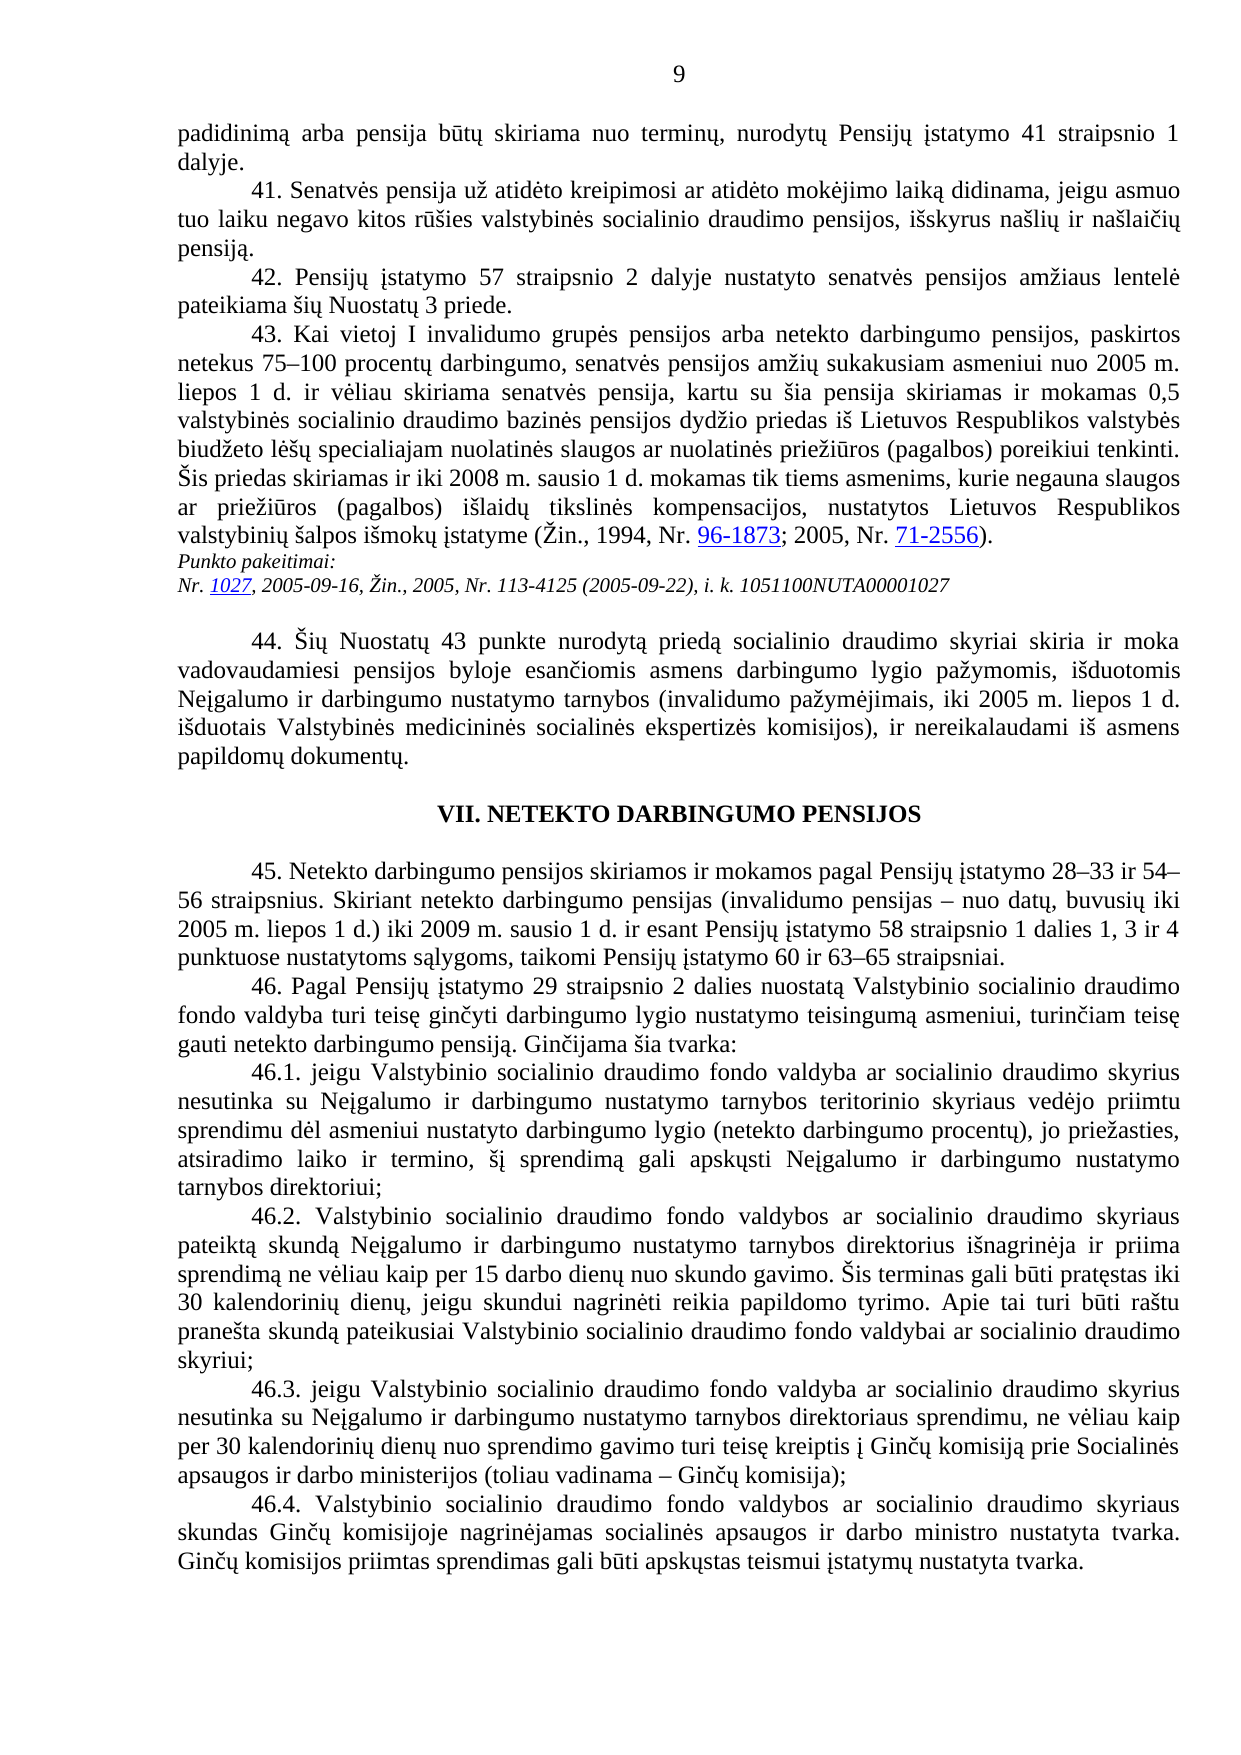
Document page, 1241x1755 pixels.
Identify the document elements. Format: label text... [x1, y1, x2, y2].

text 46. Pagal Pensijų įstatymo 29 straipsnio 2 dalies nuostatą Valstybinio socialinio draudimo fondo valdyba turi teisę ginčyti darbingumo lygio nustatymo teisingumą asmeniui, turinčiam teisę gauti netekto darbingumo pensiją. Ginčijama šia tvarka: [177, 971, 1181, 1057]
text VII. NETEKTO DARBINGUMO PENSIJOS [177, 799, 1181, 827]
text 46.3. jeigu Valstybinio socialinio draudimo fondo valdyba ar socialinio draudimo skyrius nesutinka su Neįgalumo ir darbingumo nustatymo tarnybos direktoriaus sprendimu, ne vėliau kaip per 30 kalendorinių dienų nuo sprendimo gavimo turi teisę kreiptis į Ginčų komisiją prie Socialinės apsaugos ir darbo ministerijos (toliau vadinama – Ginčų komisija); [177, 1374, 1181, 1489]
text Punkto pakeitimai: [177, 549, 1181, 573]
text 46.2. Valstybinio socialinio draudimo fondo valdybos ar socialinio draudimo skyriaus pateiktą skundą Neįgalumo ir darbingumo nustatymo tarnybos direktorius išnagrinėja ir priima sprendimą ne vėliau kaip per 15 darbo dienų nuo skundo gavimo. Šis terminas gali būti pratęstas iki 30 kalendorinių dienų, jeigu skundui nagrinėti reikia papildomo tyrimo. Apie tai turi būti raštu pranešta skundą pateikusiai Valstybinio socialinio draudimo fondo valdybai ar socialinio draudimo skyriui; [177, 1201, 1181, 1374]
text 42. Pensijų įstatymo 57 straipsnio 2 dalyje nustatyto senatvės pensijos amžiaus lentelė pateikiama šių Nuostatų 3 priede. [177, 262, 1181, 319]
text Nr. 1027, 2005-09-16, Žin., 2005, Nr. 113-4125 (2005-09-22), i. k. 1051100NUTA00001027 [177, 573, 1181, 597]
text 44. Šių Nuostatų 43 punkte nurodytą priedą socialinio draudimo skyriai skiria ir moka vadovaudamiesi pensijos byloje esančiomis asmens darbingumo lygio pažymomis, išduotomis Neįgalumo ir darbingumo nustatymo tarnybos (invalidumo pažymėjimais, iki 2005 m. liepos 1 d. išduotais Valstybinės medicininės socialinės ekspertizės komisijos), ir nereikalaudami iš asmens papildomų dokumentų. [177, 626, 1181, 770]
text 45. Netekto darbingumo pensijos skiriamos ir mokamos pagal Pensijų įstatymo 28–33 ir 54–56 straipsnius. Skiriant netekto darbingumo pensijas (invalidumo pensijas – nuo datų, buvusių iki 2005 m. liepos 1 d.) iki 2009 m. sausio 1 d. ir esant Pensijų įstatymo 58 straipsnio 1 dalies 1, 3 ir 4 punktuose nustatytoms sąlygoms, taikomi Pensijų įstatymo 60 ir 63–65 straipsniai. [177, 856, 1181, 971]
text 41. Senatvės pensija už atidėto kreipimosi ar atidėto mokėjimo laiką didinama, jeigu asmuo tuo laiku negavo kitos rūšies valstybinės socialinio draudimo pensijos, išskyrus našlių ir našlaičių pensiją. [177, 176, 1181, 262]
text padidinimą arba pensija būtų skiriama nuo terminų, nurodytų Pensijų įstatymo 41 straipsnio 1 dalyje. [177, 118, 1181, 176]
text 46.1. jeigu Valstybinio socialinio draudimo fondo valdyba ar socialinio draudimo skyrius nesutinka su Neįgalumo ir darbingumo nustatymo tarnybos teritorinio skyriaus vedėjo priimtu sprendimu dėl asmeniui nustatyto darbingumo lygio (netekto darbingumo procentų), jo priežasties, atsiradimo laiko ir termino, šį sprendimą gali apskųsti Neįgalumo ir darbingumo nustatymo tarnybos direktoriui; [177, 1057, 1181, 1201]
text 46.4. Valstybinio socialinio draudimo fondo valdybos ar socialinio draudimo skyriaus skundas Ginčų komisijoje nagrinėjamas socialinės apsaugos ir darbo ministro nustatyta tvarka. Ginčų komisijos priimtas sprendimas gali būti apskųstas teismui įstatymų nustatyta tvarka. [177, 1489, 1181, 1575]
text 43. Kai vietoj I invalidumo grupės pensijos arba netekto darbingumo pensijos, paskirtos netekus 75–100 procentų darbingumo, senatvės pensijos amžių sukakusiam asmeniui nuo 2005 m. liepos 1 d. ir vėliau skiriama senatvės pensija, kartu su šia pensija skiriamas ir mokamas 0,5 valstybinės socialinio draudimo bazinės pensijos dydžio priedas iš Lietuvos Respublikos valstybės biudžeto lėšų specialiajam nuolatinės slaugos ar nuolatinės priežiūros (pagalbos) poreikiui tenkinti. Šis priedas skiriamas ir iki 2008 m. sausio 1 d. mokamas tik tiems asmenims, kurie negauna slaugos ar priežiūros (pagalbos) išlaidų tikslinės kompensacijos, nustatytos Lietuvos Respublikos valstybinių šalpos išmokų įstatyme (Žin., 1994, Nr. 96-1873; 2005, Nr. 71-2556). [177, 319, 1181, 549]
